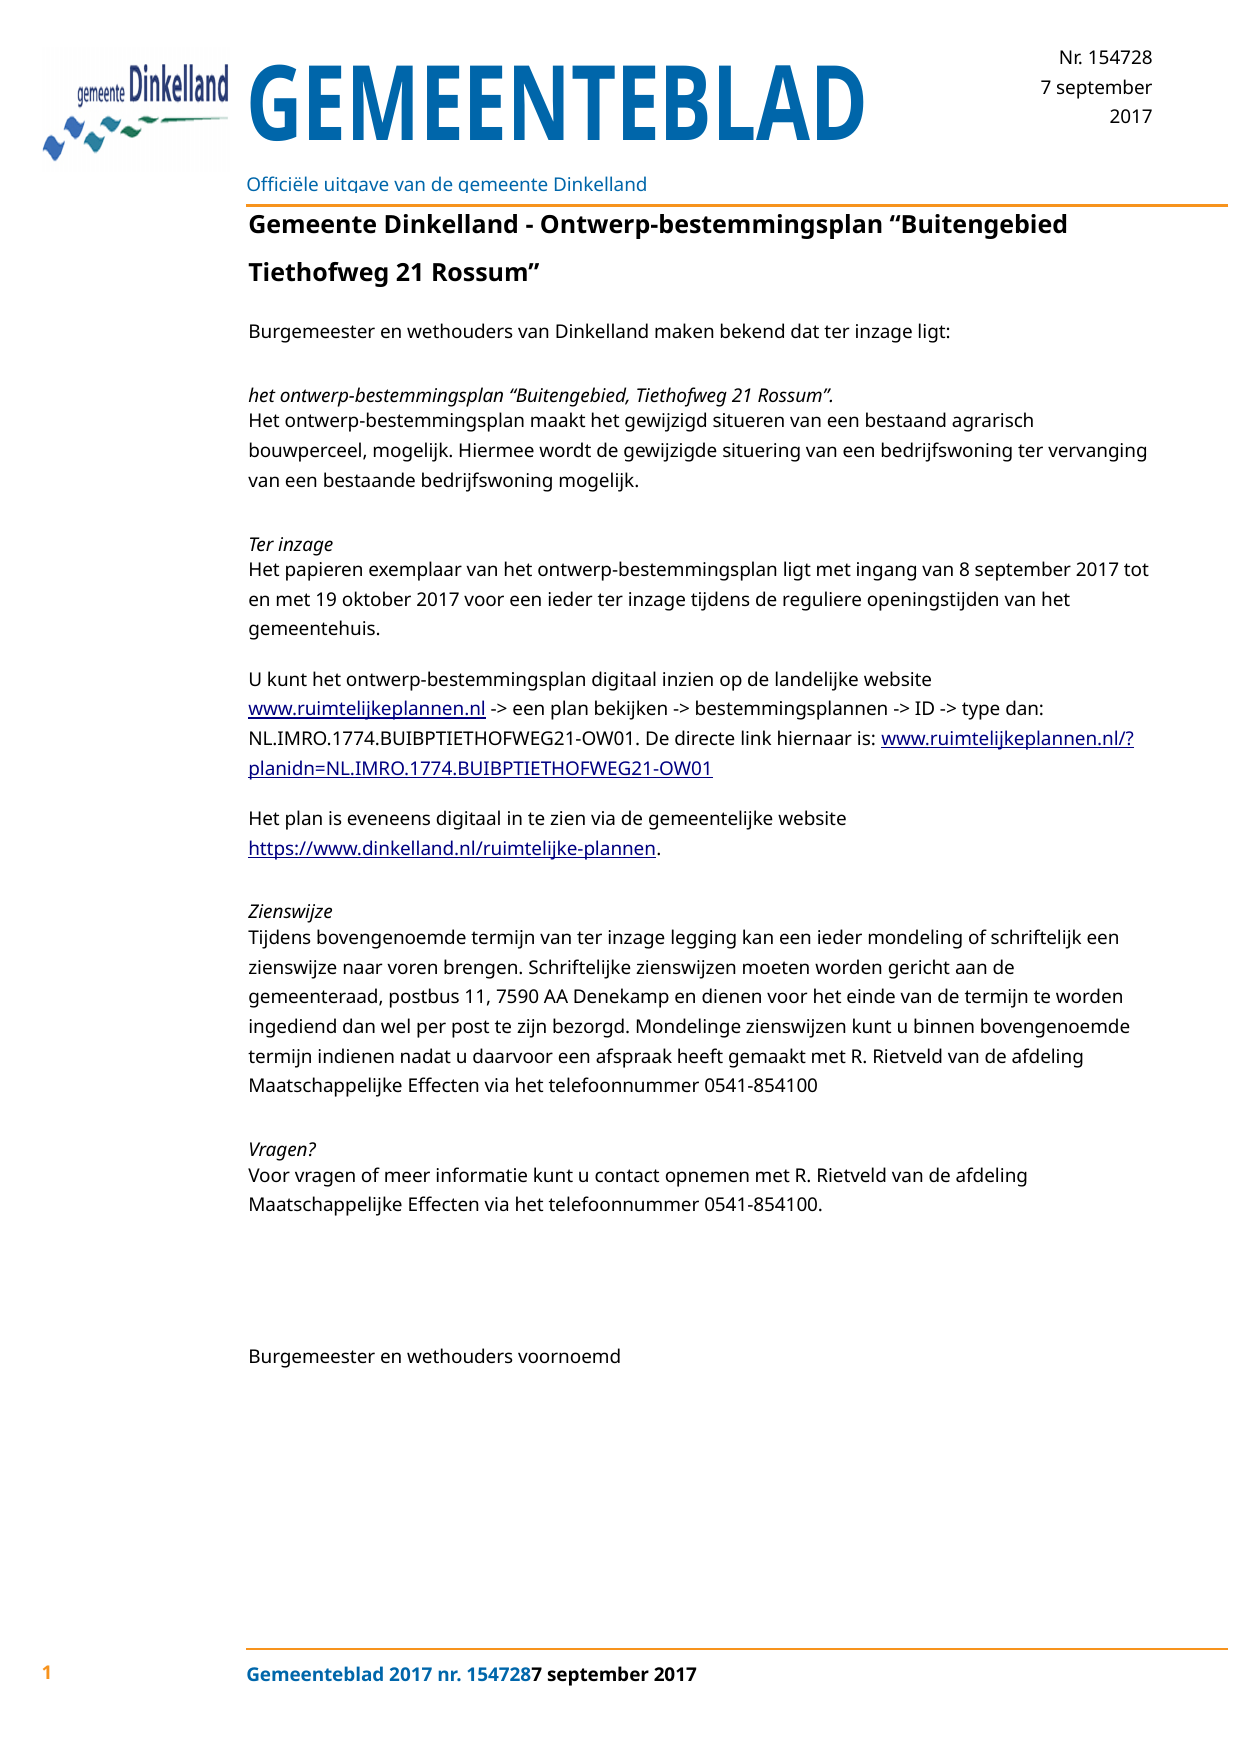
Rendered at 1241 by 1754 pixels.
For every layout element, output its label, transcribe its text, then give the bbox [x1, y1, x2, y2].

text Burgemeester en wethouders voornoemd [248, 1343, 1152, 1369]
text Ter inzage [248, 531, 1152, 556]
text Zienswijze [248, 899, 1152, 924]
text U kunt het ontwerp-bestemmingsplan digitaal inzien op de landelijke website www.ruimtelijkeplannen.nl -> een plan bekijken -> bestemmingsplannen -> ID -> type dan: NL.IMRO.1774.BUIBPTIETHOFWEG21-OW01. De directe link hiernaar is: www.ruimtelijkeplannen.nl/?planidn=NL.IMRO.1774.BUIBPTIETHOFWEG21-OW01 [248, 666, 1152, 781]
picture [41, 47, 231, 172]
text Het ontwerp-bestemmingsplan maakt het gewijzigd situeren van een bestaand agrarisch bouwperceel, mogelijk. Hiermee wordt de gewijzigde situering van een bedrijfswoning ter vervanging van een bestaande bedrijfswoning mogelijk. [248, 408, 1152, 492]
text het ontwerp-bestemmingsplan “Buitengebied, Tiethofweg 21 Rossum”. [248, 382, 1152, 408]
text Gemeente Dinkelland - Ontwerp-bestemmingsplan “Buitengebied Tiethofweg 21 Rossum” [248, 207, 1152, 288]
text Voor vragen of meer informatie kunt u contact opnemen met R. Rietveld van de afdeling Maatschappelijke Effecten via het telefoonnummer 0541-854100. [248, 1162, 1152, 1217]
text Vragen? [248, 1136, 1152, 1162]
text Het plan is eveneens digitaal in te zien via de gemeentelijke website https://www.dinkelland.nl/ruimtelijke-plannen. [248, 805, 1152, 861]
text Het papieren exemplaar van het ontwerp-bestemmingsplan ligt met ingang van 8 september 2017 tot en met 19 oktober 2017 voor een ieder ter inzage tijdens de reguliere openingstijden van het gemeentehuis. [248, 556, 1152, 641]
text Tijdens bovengenoemde termijn van ter inzage legging kan een ieder mondeling of schriftelijk een zienswijze naar voren brengen. Schriftelijke zienswijzen moeten worden gericht aan de gemeenteraad, postbus 11, 7590 AA Denekamp en dienen voor het einde van de termijn te worden ingediend dan wel per post te zijn bezorgd. Mondelinge zienswijzen kunt u binnen bovengenoemde termijn indienen nadat u daarvoor een afspraak heeft gemaakt met R. Rietveld van de afdeling Maatschappelijke Effecten via het telefoonnummer 0541-854100 [248, 924, 1152, 1098]
text Burgemeester en wethouders van Dinkelland maken bekend dat ter inzage ligt: [248, 318, 1152, 344]
